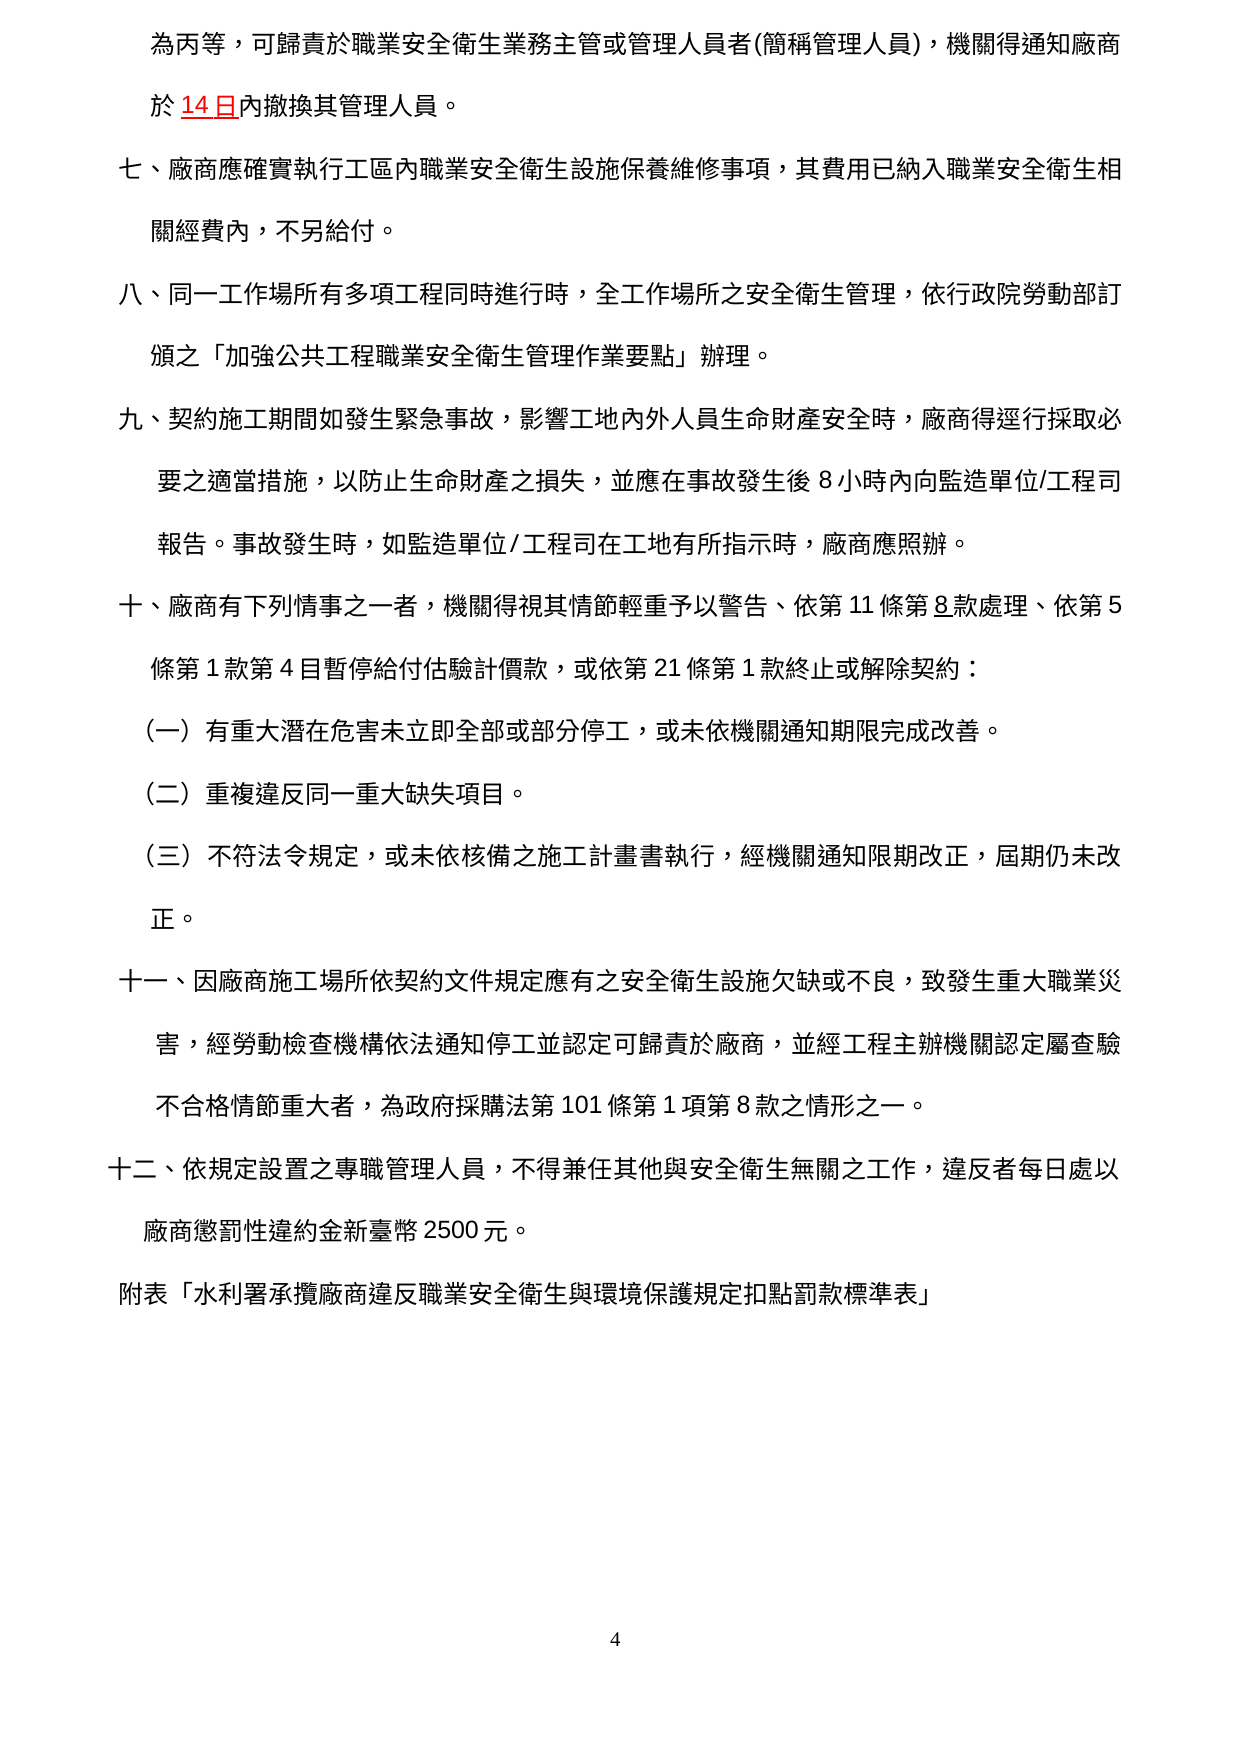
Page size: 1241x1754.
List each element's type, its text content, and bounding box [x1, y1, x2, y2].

text 九、契約施工期間如發生緊急事故，影響工地內外人員生命財產安全時，廠商得逕行採取必要之適當措施，以防止生命財產之損失，並應在事故發生後8小時內向監造單位/工程司報告。事故發生時，如監造單位/工程司在工地有所指示時，廠商應照辦。 [118, 376, 1122, 563]
text 附表「水利署承攬廠商違反職業安全衛生與環境保護規定扣點罰款標準表」 [118, 1251, 1122, 1313]
text （三）不符法令規定，或未依核備之施工計畫書執行，經機關通知限期改正，屆期仍未改正。 [131, 813, 1122, 938]
text 七、廠商應確實執行工區內職業安全衛生設施保養維修事項，其費用已納入職業安全衛生相關經費內，不另給付。 [118, 126, 1122, 251]
text （一）有重大潛在危害未立即全部或部分停工，或未依機關通知期限完成改善。 [131, 688, 1122, 751]
text 十、廠商有下列情事之一者，機關得視其情節輕重予以警告、依第11條第8款處理、依第5條第1款第4目暫停給付估驗計價款，或依第21條第1款終止或解除契約： [118, 563, 1122, 688]
text 八、同一工作場所有多項工程同時進行時，全工作場所之安全衛生管理，依行政院勞動部訂頒之「加強公共工程職業安全衛生管理作業要點」辦理。 [118, 251, 1122, 376]
text 為丙等，可歸責於職業安全衛生業務主管或管理人員者(簡稱管理人員)，機關得通知廠商於14日內撤換其管理人員。 [118, 1, 1122, 126]
text 十二、依規定設置之專職管理人員，不得兼任其他與安全衛生無關之工作，違反者每日處以廠商懲罰性違約金新臺幣2500元。 [107, 1126, 1122, 1251]
text （二）重複違反同一重大缺失項目。 [131, 751, 1122, 813]
text 十一、因廠商施工場所依契約文件規定應有之安全衛生設施欠缺或不良，致發生重大職業災害，經勞動檢查機構依法通知停工並認定可歸責於廠商，並經工程主辦機關認定屬查驗不合格情節重大者，為政府採購法第101條第1項第8款之情形之一。 [118, 938, 1122, 1126]
